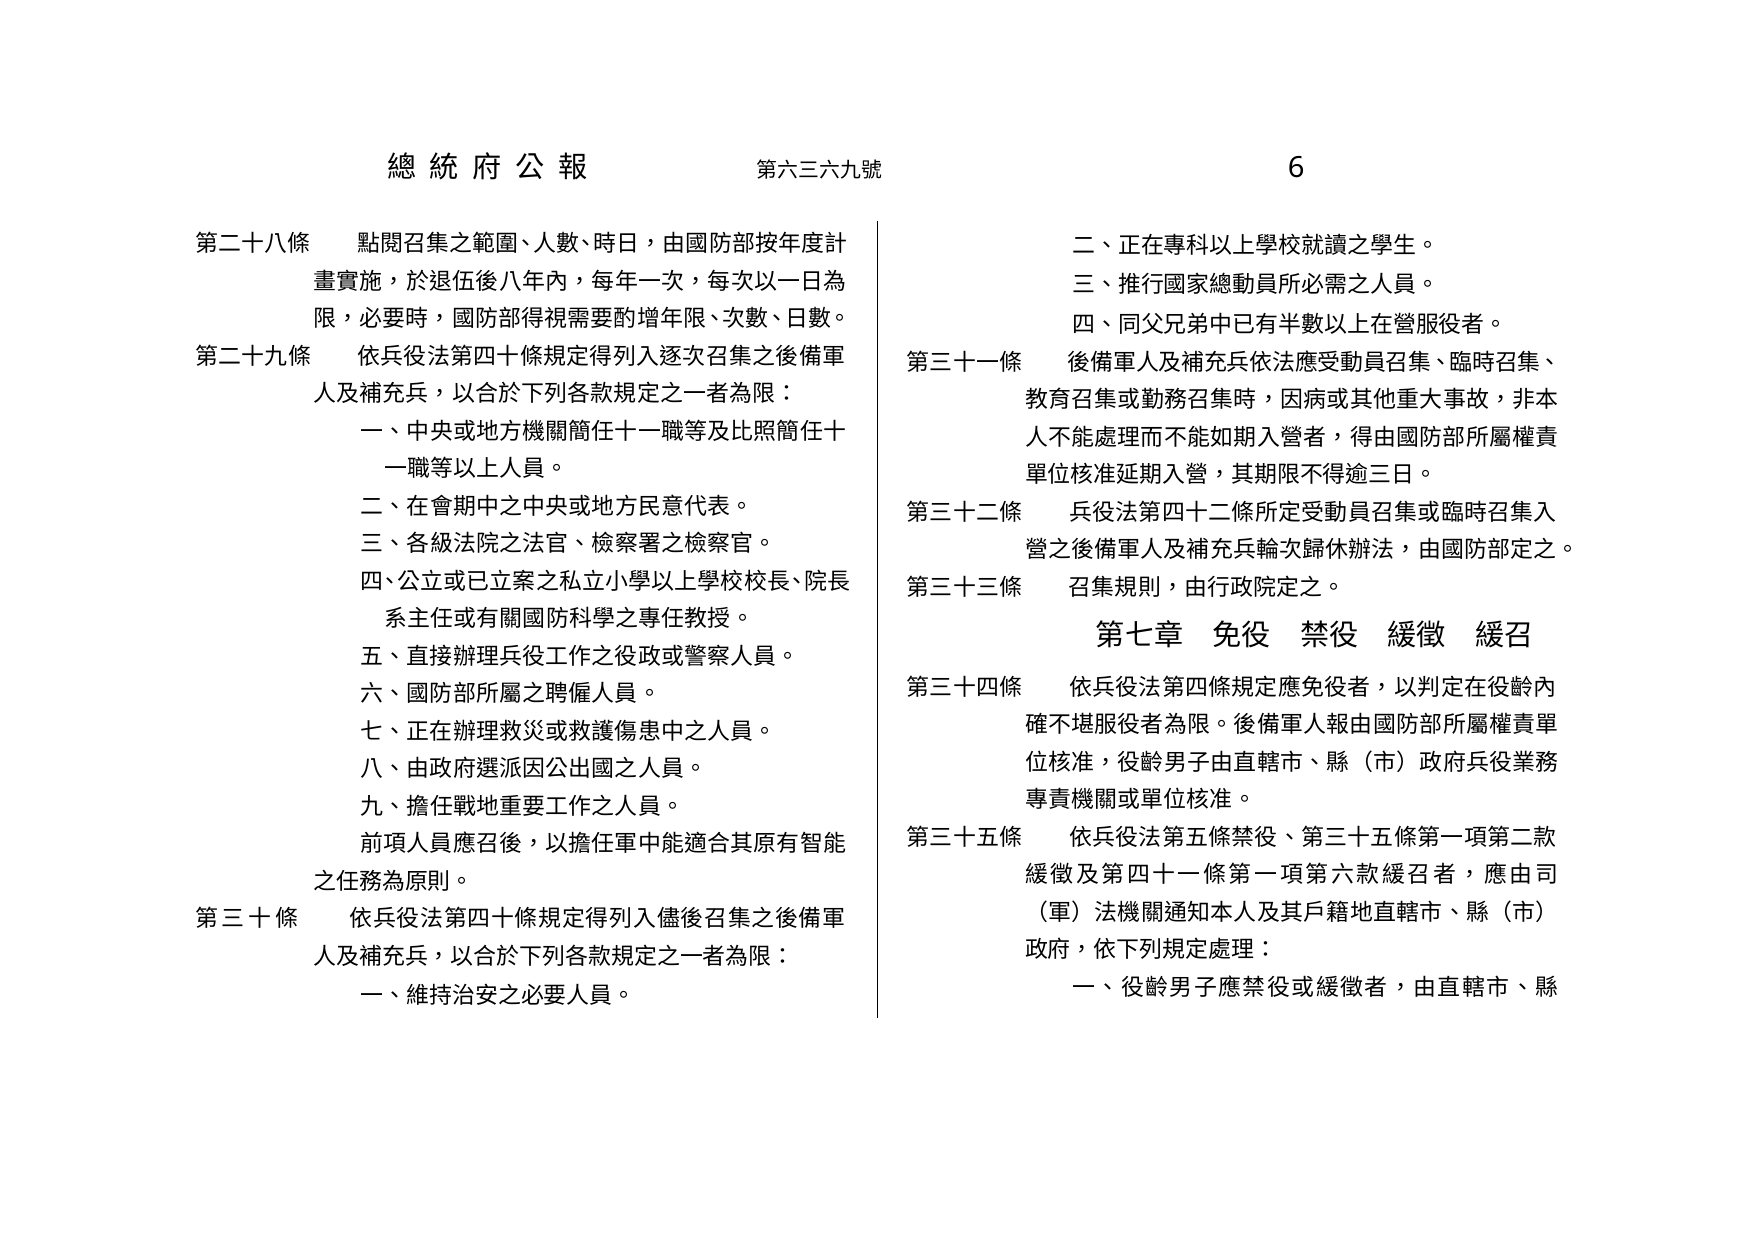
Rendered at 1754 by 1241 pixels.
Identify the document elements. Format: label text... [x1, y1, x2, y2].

text 四、公立或已立案之私立小學以上學校校長、院長、系主任或有關國防科學之專任教授。 [360, 559, 847, 634]
text 二、在會期中之中央或地方民意代表。 [360, 484, 847, 522]
text 第三十五條 依兵役法第五條禁役、第三十五條第一項第二款緩徵及第四十一條第一項第六款緩召者，應由司（軍）法機關通知本人及其戶籍地直轄市、縣（市）政府，依下列規定處理： [907, 815, 1559, 965]
text 五、直接辦理兵役工作之役政或警察人員。 [360, 634, 847, 672]
text 四、同父兄弟中已有半數以上在營服役者。 [1072, 301, 1559, 340]
text 一、役齡男子應禁役或緩徵者，由直轄市、縣 [1072, 965, 1559, 1003]
text 前項人員應召後，以擔任軍中能適合其原有智能之任務為原則。 [313, 822, 847, 897]
text 第三十四條 依兵役法第四條規定應免役者，以判定在役齡內確不堪服役者為限。後備軍人報由國防部所屬權責單位核准，役齡男子由直轄市、縣（市）政府兵役業務專責機關或單位核准。 [907, 665, 1559, 815]
text 第三十一條 後備軍人及補充兵依法應受動員召集、臨時召集、教育召集或勤務召集時，因病或其他重大事故，非本人不能處理而不能如期入營者，得由國防部所屬權責單位核准延期入營，其期限不得逾三日。 [907, 340, 1559, 490]
text 一、中央或地方機關簡任十一職等及比照簡任十一職等以上人員。 [360, 409, 847, 484]
text 第二十八條 點閱召集之範圍、人數、時日，由國防部按年度計畫實施，於退伍後八年內，每年一次，每次以一日為限，必要時，國防部得視需要酌增年限、次數、日數。 [195, 222, 847, 334]
text 三、各級法院之法官、檢察署之檢察官。 [360, 522, 847, 559]
text 三、推行國家總動員所必需之人員。 [1072, 261, 1559, 301]
text 七、正在辦理救災或救護傷患中之人員。 [360, 709, 847, 747]
text 第二十九條 依兵役法第四十條規定得列入逐次召集之後備軍人及補充兵，以合於下列各款規定之一者為限： [195, 334, 847, 409]
text 六、國防部所屬之聘僱人員。 [360, 672, 847, 709]
text 第七章 免役 禁役 緩徵 緩召 [907, 615, 1559, 653]
text 第三十三條 召集規則，由行政院定之。 [907, 565, 1559, 603]
text 第三十二條 兵役法第四十二條所定受動員召集或臨時召集入營之後備軍人及補充兵輪次歸休辦法，由國防部定之。 [907, 490, 1559, 565]
text 第三十條 依兵役法第四十條規定得列入儘後召集之後備軍人及補充兵，以合於下列各款規定之一者為限： [195, 897, 847, 972]
text 九、擔任戰地重要工作之人員。 [360, 784, 847, 822]
text 一、維持治安之必要人員。 [360, 972, 847, 1011]
text 八、由政府選派因公出國之人員。 [360, 747, 847, 784]
text 二、正在專科以上學校就讀之學生。 [1072, 222, 1559, 261]
